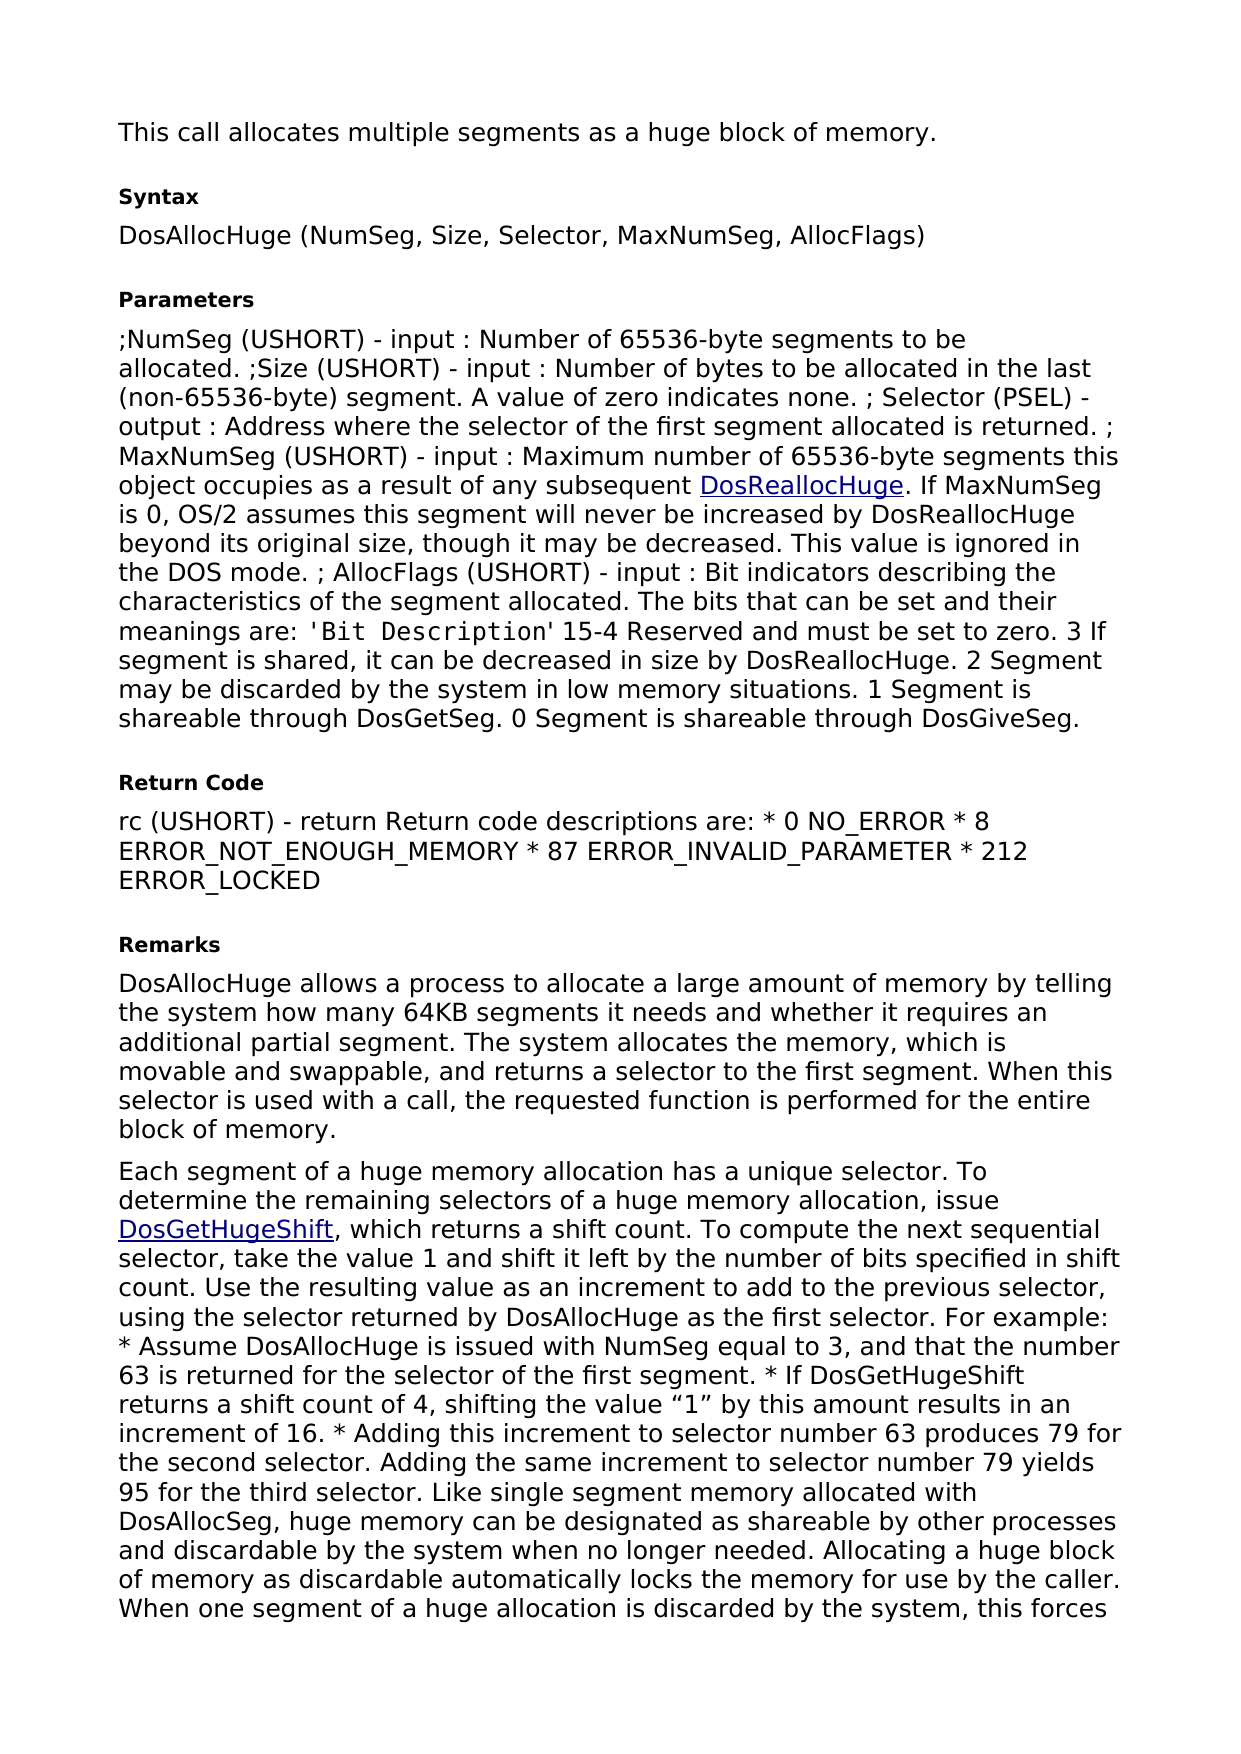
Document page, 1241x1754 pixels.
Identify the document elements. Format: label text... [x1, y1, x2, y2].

subtitle Remarks [118, 933, 1122, 957]
text Each segment of a huge memory allocation has a unique selector. To determine the remaining selectors of a huge memory allocation, issue DosGetHugeShift, which returns a shift count. To compute the next sequential selector, take the value 1 and shift it left by the number of bits specified in shift count. Use the resulting value as an increment to add to the previous selector, using the selector returned by DosAllocHuge as the first selector. For example: * Assume DosAllocHuge is issued with NumSeg equal to 3, and that the number 63 is returned for the selector of the first segment. * If DosGetHugeShift returns a shift count of 4, shifting the value “1” by this amount results in an increment of 16. * Adding this increment to selector number 63 produces 79 for the second selector. Adding the same increment to selector number 79 yields 95 for the third selector. Like single segment memory allocated with DosAllocSeg, huge memory can be designated as shareable by other processes and discardable by the system when no longer needed. Allocating a huge block of memory as discardable automatically locks the memory for use by the caller. When one segment of a huge allocation is discarded by the system, this forces [118, 1157, 1122, 1623]
text This call allocates multiple segments as a huge block of memory. [118, 118, 1122, 147]
text rc (USHORT) - return Return code descriptions are: * 0 NO_ERROR * 8 ERROR_NOT_ENOUGH_MEMORY * 87 ERROR_INVALID_PARAMETER * 212 ERROR_LOCKED [118, 808, 1122, 895]
text DosAllocHuge allows a process to allocate a large amount of memory by telling the system how many 64KB segments it needs and whether it requires an additional partial segment. The system allocates the memory, which is movable and swappable, and returns a selector to the first segment. When this selector is used with a call, the requested function is performed for the entire block of memory. [118, 969, 1122, 1144]
text DosAllocHuge (NumSeg, Size, Selector, MaxNumSeg, AllocFlags) [118, 222, 1122, 251]
subtitle Parameters [118, 288, 1122, 312]
subtitle Syntax [118, 185, 1122, 209]
subtitle Return Code [118, 771, 1122, 795]
text ;NumSeg (USHORT) - input : Number of 65536-byte segments to be allocated. ;Size (USHORT) - input : Number of bytes to be allocated in the last (non-65536-byte) segment. A value of zero indicates none. ; Selector (PSEL) - output : Address where the selector of the first segment allocated is returned. ; MaxNumSeg (USHORT) - input : Maximum number of 65536-byte segments this object occupies as a result of any subsequent DosReallocHuge. If MaxNumSeg is 0, OS/2 assumes this segment will never be increased by DosReallocHuge beyond its original size, though it may be decreased. This value is ignored in the DOS mode. ; AllocFlags (USHORT) - input : Bit indicators describing the characteristics of the segment allocated. The bits that can be set and their meanings are: 'Bit Description' 15-4 Reserved and must be set to zero. 3 If segment is shared, it can be decreased in size by DosReallocHuge. 2 Segment may be discarded by the system in low memory situations. 1 Segment is shareable through DosGetSeg. 0 Segment is shareable through DosGiveSeg. [118, 325, 1122, 733]
